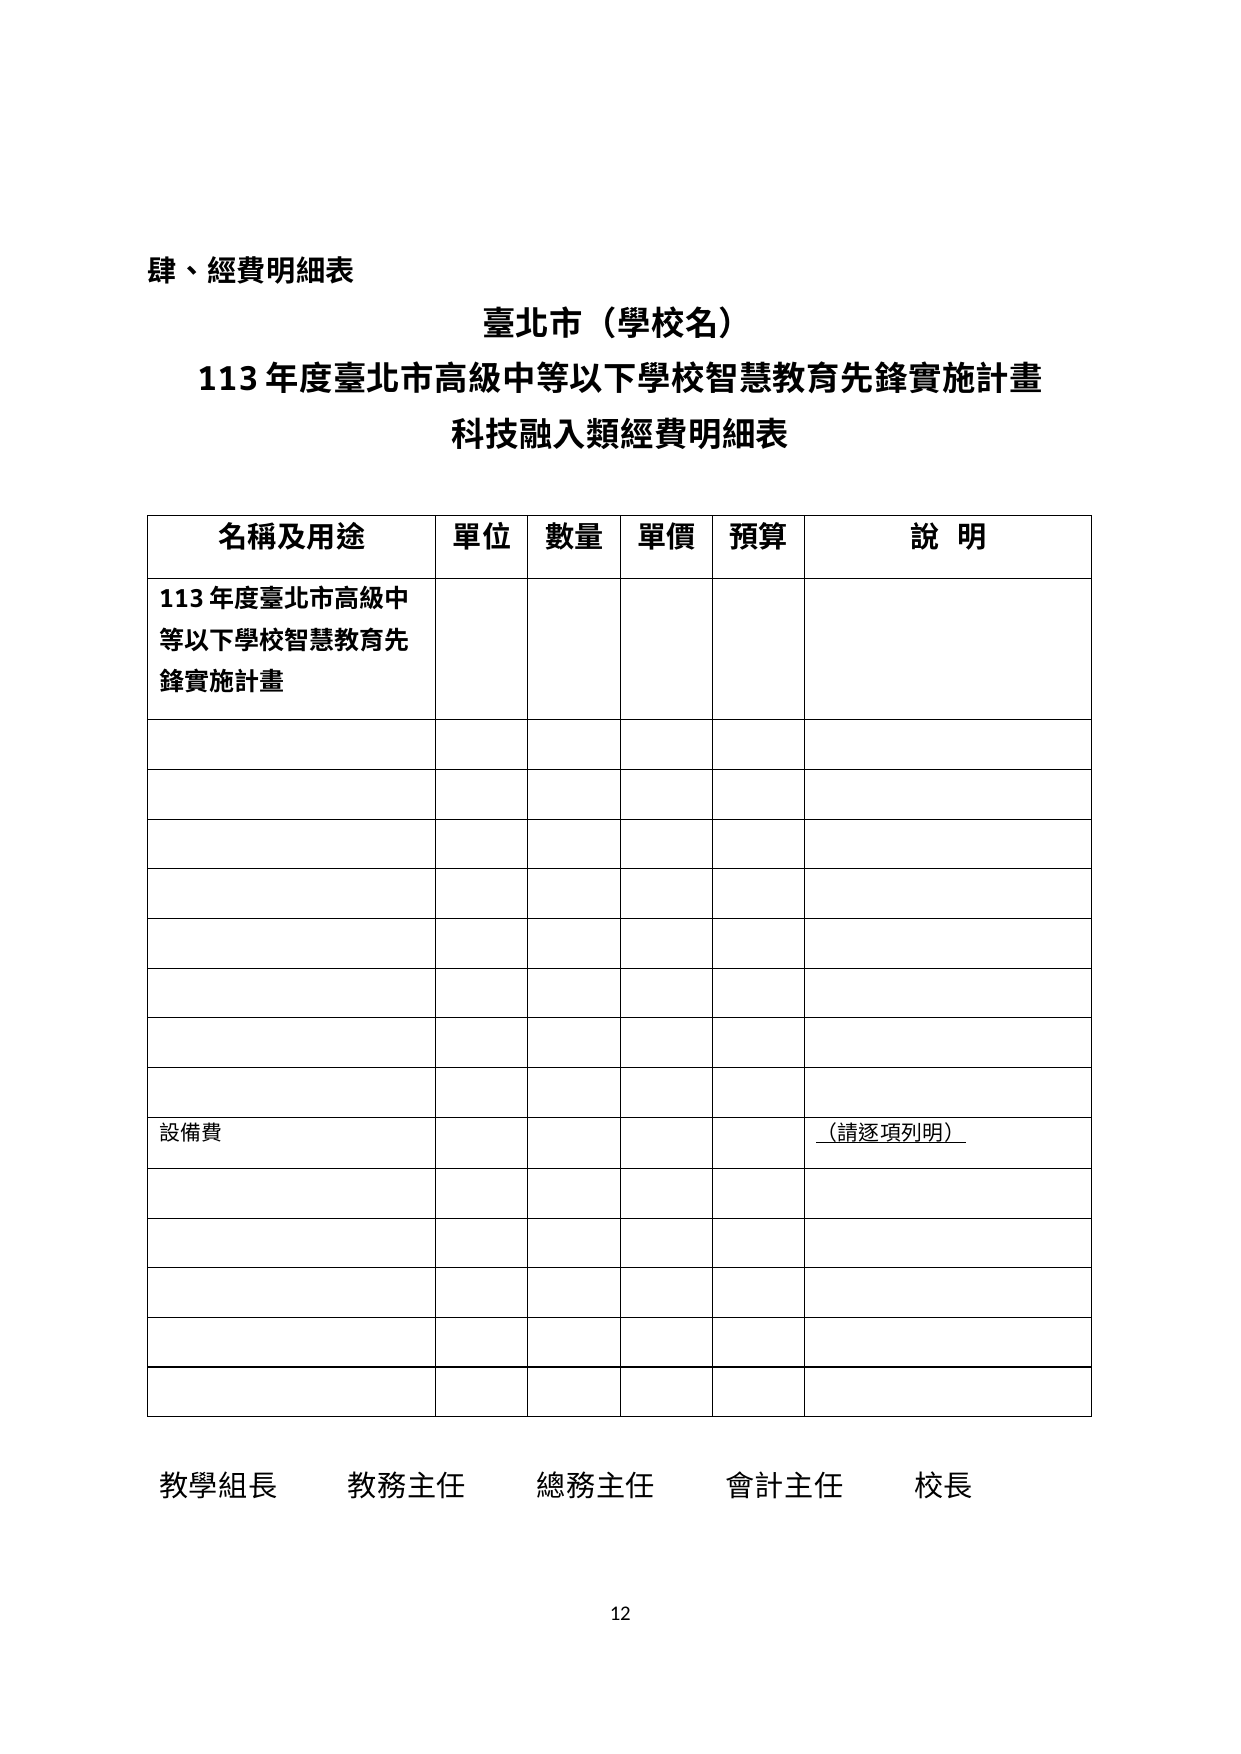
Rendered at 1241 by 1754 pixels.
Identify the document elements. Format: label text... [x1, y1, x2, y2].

table_cell [621, 770, 712, 818]
table_cell [148, 1318, 435, 1366]
table_cell [621, 969, 712, 1017]
table_cell [713, 1219, 804, 1267]
table_cell [805, 1169, 1091, 1217]
table_cell [621, 1169, 712, 1217]
table_cell [713, 579, 804, 719]
table_cell [621, 579, 712, 719]
table_header 教學組長 [148, 1463, 336, 1526]
table_cell [148, 1018, 435, 1067]
table_cell [528, 820, 620, 868]
table_cell [528, 1118, 620, 1168]
table_cell [805, 820, 1091, 868]
table_cell [436, 1268, 527, 1317]
table_cell [528, 1018, 620, 1067]
table_cell [148, 1169, 435, 1217]
table_cell [805, 869, 1091, 918]
table_cell [713, 1068, 804, 1117]
table_cell [436, 1018, 527, 1067]
table_cell [436, 1318, 527, 1366]
table_header 總務主任 [525, 1463, 714, 1526]
table_header 教務主任 [336, 1463, 525, 1526]
table_cell [621, 720, 712, 769]
table_cell [436, 720, 527, 769]
text 113年度臺北市高級中等以下學校智慧教育先鋒實施計畫 [148, 352, 1092, 400]
table_cell [436, 579, 527, 719]
table_header 數量 [528, 516, 620, 577]
table_header 單價 [621, 516, 712, 577]
table_cell [805, 1368, 1091, 1416]
table_cell [621, 869, 712, 918]
table_cell [805, 969, 1091, 1017]
table_cell [528, 1169, 620, 1217]
table_cell [805, 919, 1091, 967]
table_cell [528, 1268, 620, 1317]
table_cell [621, 1118, 712, 1168]
table_cell [148, 869, 435, 918]
table_header 名稱及用途 [148, 516, 435, 577]
table_cell [528, 869, 620, 918]
table_cell [805, 1318, 1091, 1366]
table_cell [436, 1219, 527, 1267]
table_cell [805, 1018, 1091, 1067]
table_cell [805, 1268, 1091, 1317]
table_cell [621, 1219, 712, 1267]
table_header 單位 [436, 516, 527, 577]
text 臺北市（學校名） [148, 296, 1092, 345]
table_cell [436, 1118, 527, 1168]
table_cell [148, 969, 435, 1017]
table_cell [148, 1219, 435, 1267]
table_cell [713, 1018, 804, 1067]
table_cell [621, 820, 712, 868]
table_cell 設備費 [148, 1118, 435, 1168]
table_cell [528, 720, 620, 769]
table_header 會計主任 [714, 1463, 903, 1526]
table_cell [713, 869, 804, 918]
table_cell [436, 919, 527, 967]
table_header 預算 [713, 516, 804, 577]
table_cell [528, 969, 620, 1017]
table_header 校長 [903, 1463, 1091, 1526]
table_cell [713, 720, 804, 769]
table_cell [148, 1268, 435, 1317]
table_cell [436, 770, 527, 818]
table_cell [805, 770, 1091, 818]
text 科技融入類經費明細表 [148, 407, 1092, 456]
table_cell [528, 1368, 620, 1416]
table_cell [805, 1068, 1091, 1117]
table_cell [805, 1219, 1091, 1267]
table_cell [528, 1219, 620, 1267]
table_cell [713, 919, 804, 967]
table_cell [713, 1118, 804, 1168]
table_cell [436, 1169, 527, 1217]
table_cell [528, 1318, 620, 1366]
table_cell [621, 1368, 712, 1416]
table_cell [713, 820, 804, 868]
table_header 說 明 [805, 516, 1091, 577]
table_cell [528, 579, 620, 719]
table_cell [713, 1368, 804, 1416]
table_cell [436, 969, 527, 1017]
table_cell [621, 919, 712, 967]
table_cell [528, 770, 620, 818]
table_cell [148, 1068, 435, 1117]
table_cell [436, 820, 527, 868]
table_cell [148, 770, 435, 818]
table_cell [528, 1068, 620, 1117]
table_cell [148, 1368, 435, 1416]
table_cell [436, 1068, 527, 1117]
table_cell [621, 1318, 712, 1366]
table_cell [621, 1068, 712, 1117]
table_cell [713, 770, 804, 818]
table_cell [436, 869, 527, 918]
table_cell [713, 1268, 804, 1317]
table_cell [148, 919, 435, 967]
table_cell [805, 579, 1091, 719]
text 肆、經費明細表 [148, 248, 1092, 290]
table_cell [621, 1018, 712, 1067]
table_cell [621, 1268, 712, 1317]
table_cell （請逐項列明） [805, 1118, 1091, 1168]
table_cell [805, 720, 1091, 769]
table_cell [148, 820, 435, 868]
table_cell [713, 969, 804, 1017]
table_cell [148, 720, 435, 769]
table_cell [713, 1318, 804, 1366]
table_cell [528, 919, 620, 967]
table_cell [436, 1368, 527, 1416]
table_cell [713, 1169, 804, 1217]
table_cell 113年度臺北市高級中等以下學校智慧教育先鋒實施計畫 [148, 579, 435, 719]
